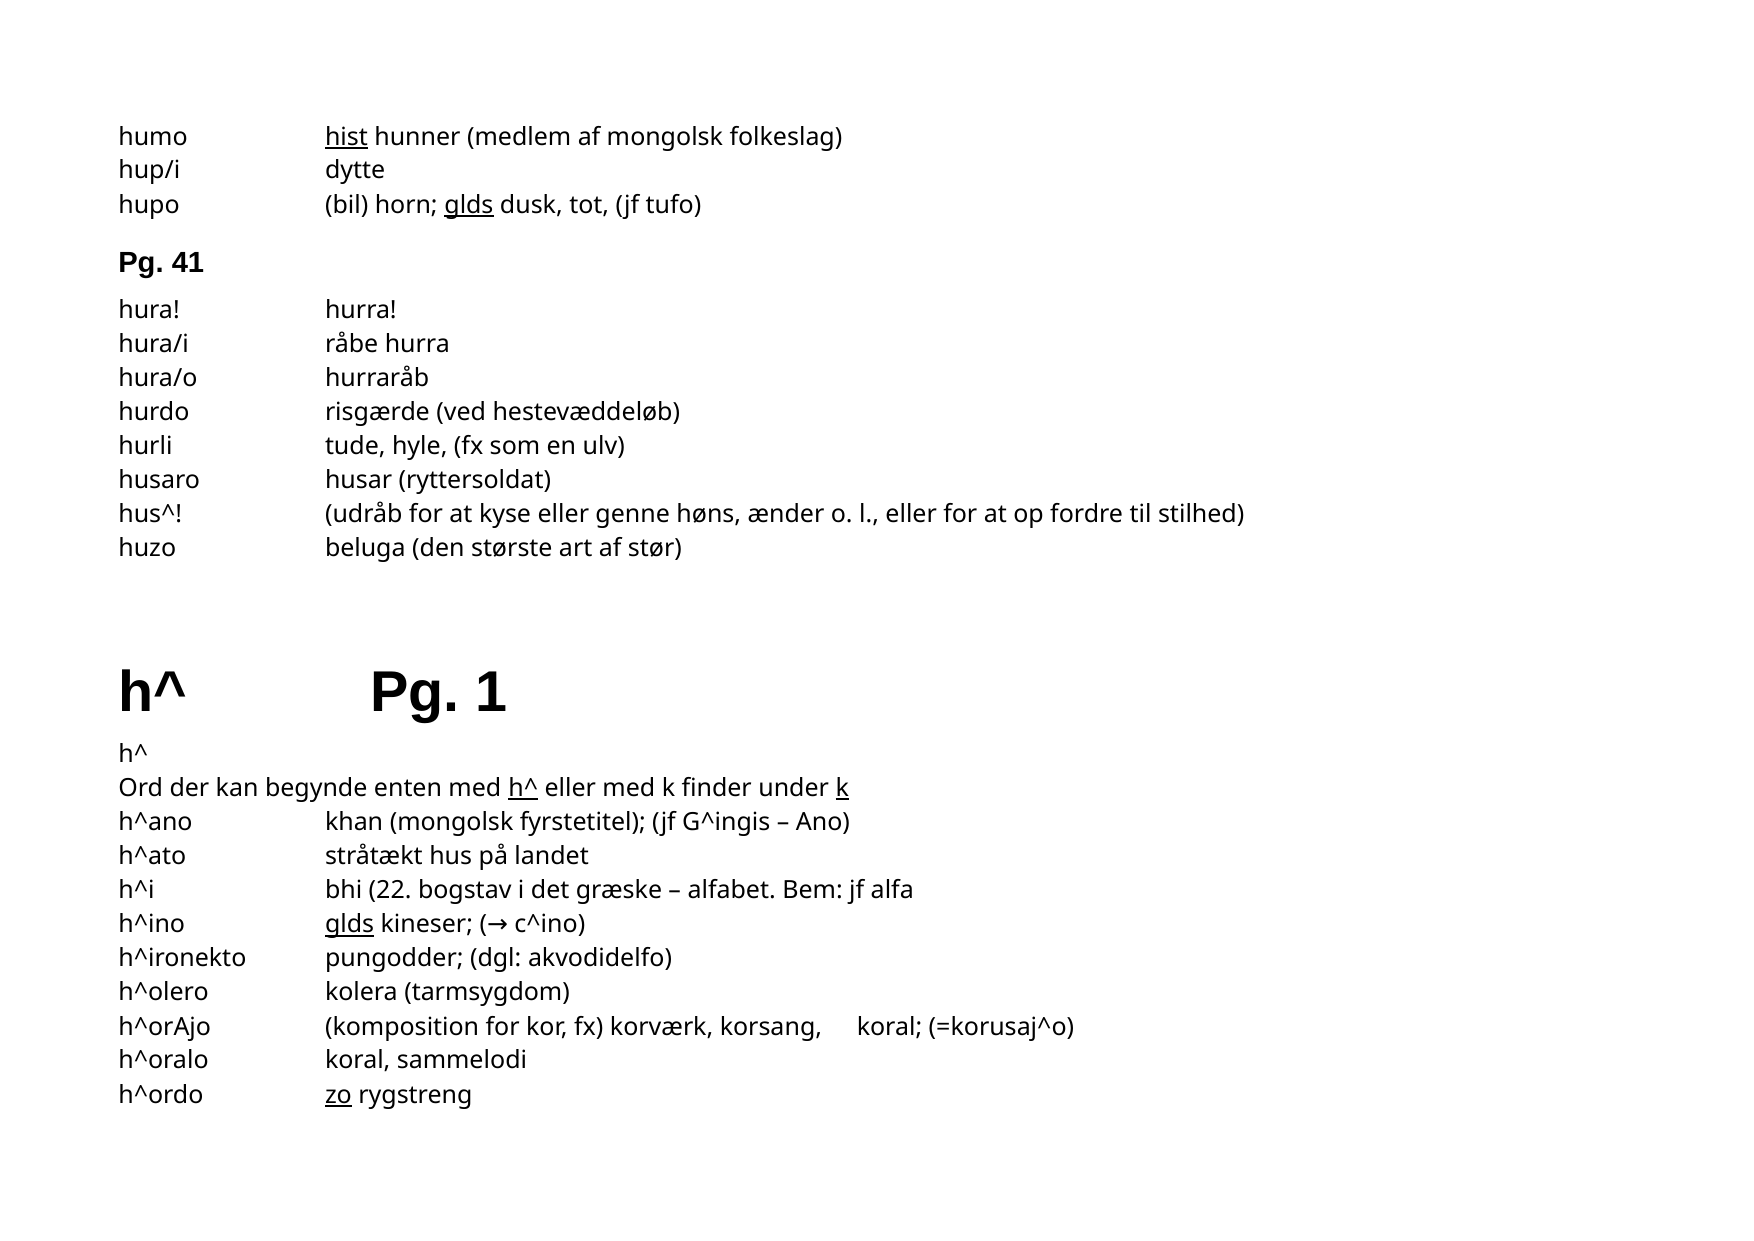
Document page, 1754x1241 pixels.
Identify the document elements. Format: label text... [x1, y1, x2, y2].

text h^ato stråtækt hus på landet [118, 838, 1636, 872]
text h^ordo zo rygstreng [118, 1076, 1636, 1110]
text h^ironekto pungodder; (dgl: akvodidelfo) [118, 940, 1636, 974]
text huzo beluga (den største art af stør) [118, 530, 1636, 564]
subtitle h^ Pg. 1 [118, 657, 1636, 723]
subtitle Pg. 41 [118, 245, 1636, 279]
text h^ano khan (mongolsk fyrstetitel); (jf G^ingis – Ano) [118, 804, 1636, 838]
text h^olero kolera (tarmsygdom) [118, 974, 1636, 1008]
text h^orAjo (komposition for kor, fx) korværk, korsang, koral; (=korusaj^o) [118, 1008, 1636, 1042]
text hura/i råbe hurra [118, 325, 1636, 359]
text hurdo risgærde (ved hestevæddeløb) [118, 393, 1636, 428]
text husaro husar (ryttersoldat) [118, 462, 1636, 496]
text h^ino glds kineser; (→ c^ino) [118, 906, 1636, 940]
text h^oralo koral, sammelodi [118, 1042, 1636, 1076]
text hus^! (udråb for at kyse eller genne høns, ænder o. l., eller for at op fordre til stilhed) [118, 496, 1636, 530]
text h^ [118, 736, 1636, 770]
text hup/i dytte [118, 152, 1636, 186]
text hura/o hurraråb [118, 359, 1636, 393]
text hura! hurra! [118, 291, 1636, 325]
text humo hist hunner (medlem af mongolsk folkeslag) [118, 118, 1636, 152]
text hurli tude, hyle, (fx som en ulv) [118, 428, 1636, 462]
text hupo (bil) horn; glds dusk, tot, (jf tufo) [118, 186, 1636, 220]
text h^i bhi (22. bogstav i det græske – alfabet. Bem: jf alfa [118, 872, 1636, 906]
text Ord der kan begynde enten med h^ eller med k finder under k [118, 770, 1636, 804]
